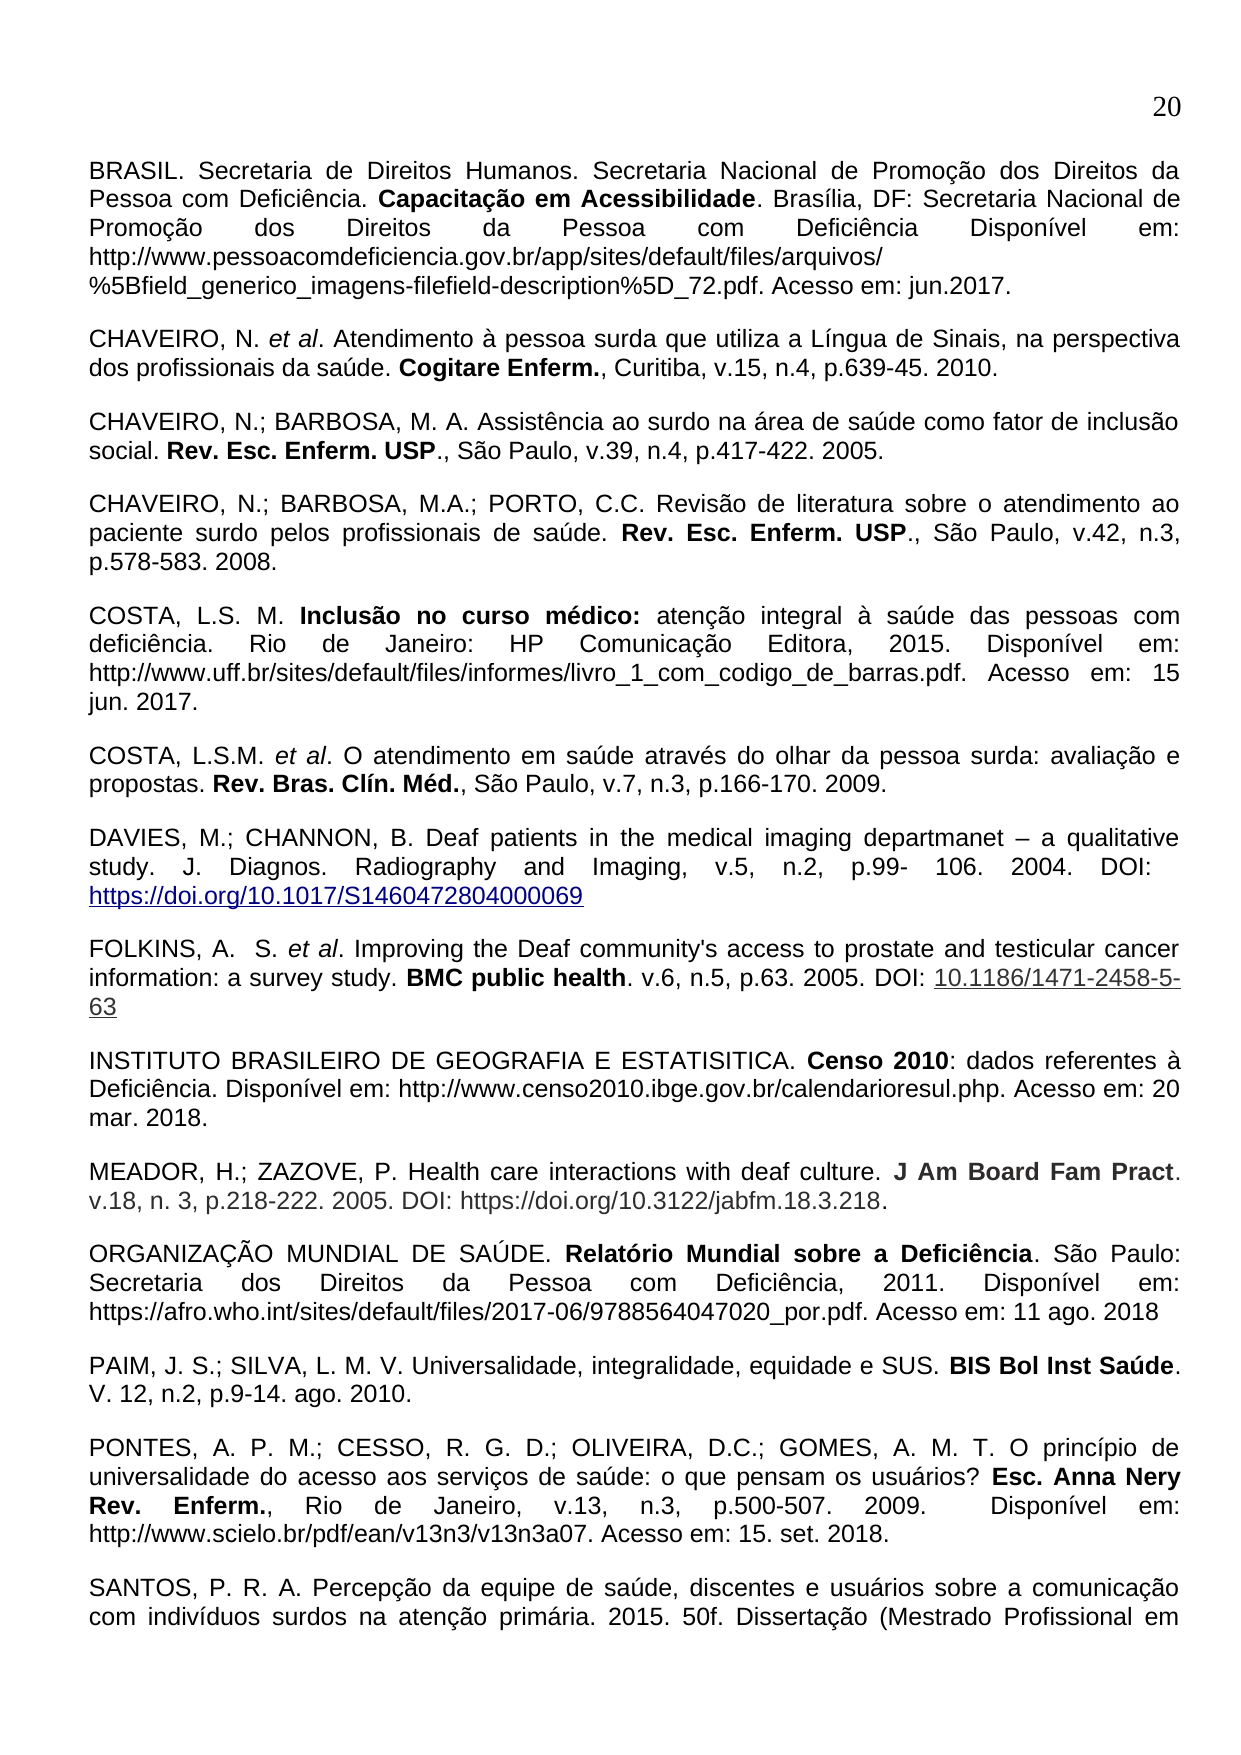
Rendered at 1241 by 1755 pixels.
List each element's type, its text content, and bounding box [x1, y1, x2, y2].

text SANTOS, P. R. A. Percepção da equipe de saúde, discentes e usuários sobre a comunicação com indivíduos surdos na atenção primária. 2015. 50f. Dissertação (Mestrado Profissional em [89, 1573, 1181, 1631]
text BRASIL. Secretaria de Direitos Humanos. Secretaria Nacional de Promoção dos Direitos da Pessoa com Deficiência. Capacitação em Acessibilidade. Brasília, DF: Secretaria Nacional de Promoção dos Direitos da Pessoa com Deficiência Disponível em: http://www.pessoacomdeficiencia.gov.br/app/sites/default/files/arquivos/%5Bfield_generico_imagens-filefield-description%5D_72.pdf. Acesso em: jun.2017. [89, 156, 1181, 299]
text COSTA, L.S. M. Inclusão no curso médico: atenção integral à saúde das pessoas com deficiência. Rio de Janeiro: HP Comunicação Editora, 2015. Disponível em: http://www.uff.br/sites/default/files/informes/livro_1_com_codigo_de_barras.pdf. Acesso em: 15 jun. 2017. [89, 601, 1181, 716]
text CHAVEIRO, N.; BARBOSA, M. A. Assistência ao surdo na área de saúde como fator de inclusão social. Rev. Esc. Enferm. USP., São Paulo, v.39, n.4, p.417-422. 2005. [89, 407, 1181, 464]
text CHAVEIRO, N.; BARBOSA, M.A.; PORTO, C.C. Revisão de literatura sobre o atendimento ao paciente surdo pelos profissionais de saúde. Rev. Esc. Enferm. USP., São Paulo, v.42, n.3, p.578-583. 2008. [89, 489, 1181, 576]
text CHAVEIRO, N. et al. Atendimento à pessoa surda que utiliza a Língua de Sinais, na perspectiva dos profissionais da saúde. Cogitare Enferm., Curitiba, v.15, n.4, p.639-45. 2010. [89, 324, 1181, 382]
text MEADOR, H.; ZAZOVE, P. Health care interactions with deaf culture. J Am Board Fam Pract. v.18, n. 3, p.218-222. 2005. DOI: https://doi.org/10.3122/jabfm.18.3.218. [89, 1157, 1181, 1214]
text PONTES, A. P. M.; CESSO, R. G. D.; OLIVEIRA, D.C.; GOMES, A. M. T. O princípio de universalidade do acesso aos serviços de saúde: o que pensam os usuários? Esc. Anna Nery Rev. Enferm., Rio de Janeiro, v.13, n.3, p.500-507. 2009. Disponível em: http://www.scielo.br/pdf/ean/v13n3/v13n3a07. Acesso em: 15. set. 2018. [89, 1433, 1181, 1548]
text PAIM, J. S.; SILVA, L. M. V. Universalidade, integralidade, equidade e SUS. BIS Bol Inst Saúde. V. 12, n.2, p.9-14. ago. 2010. [89, 1351, 1181, 1408]
text INSTITUTO BRASILEIRO DE GEOGRAFIA E ESTATISITICA. Censo 2010: dados referentes à Deficiência. Disponível em: http://www.censo2010.ibge.gov.br/calendarioresul.php. Acesso em: 20 mar. 2018. [89, 1046, 1181, 1132]
text FOLKINS, A. S. et al. Improving the Deaf community's access to prostate and testicular cancer information: a survey study. BMC public health. v.6, n.5, p.63. 2005. DOI: 10.1186/1471-2458-5-63 [89, 934, 1181, 1021]
text DAVIES, M.; CHANNON, B. Deaf patients in the medical imaging departmanet – a qualitative study. J. Diagnos. Radiography and Imaging, v.5, n.2, p.99- 106. 2004. DOI: https://doi.org/10.1017/S1460472804000069 [89, 823, 1181, 909]
text ORGANIZAÇÃO MUNDIAL DE SAÚDE. Relatório Mundial sobre a Deficiência. São Paulo: Secretaria dos Direitos da Pessoa com Deficiência, 2011. Disponível em: https://afro.who.int/sites/default/files/2017-06/9788564047020_por.pdf. Acesso em: 11 ago. 2018 [89, 1239, 1181, 1326]
text COSTA, L.S.M. et al. O atendimento em saúde através do olhar da pessoa surda: avaliação e propostas. Rev. Bras. Clín. Méd., São Paulo, v.7, n.3, p.166-170. 2009. [89, 741, 1181, 798]
